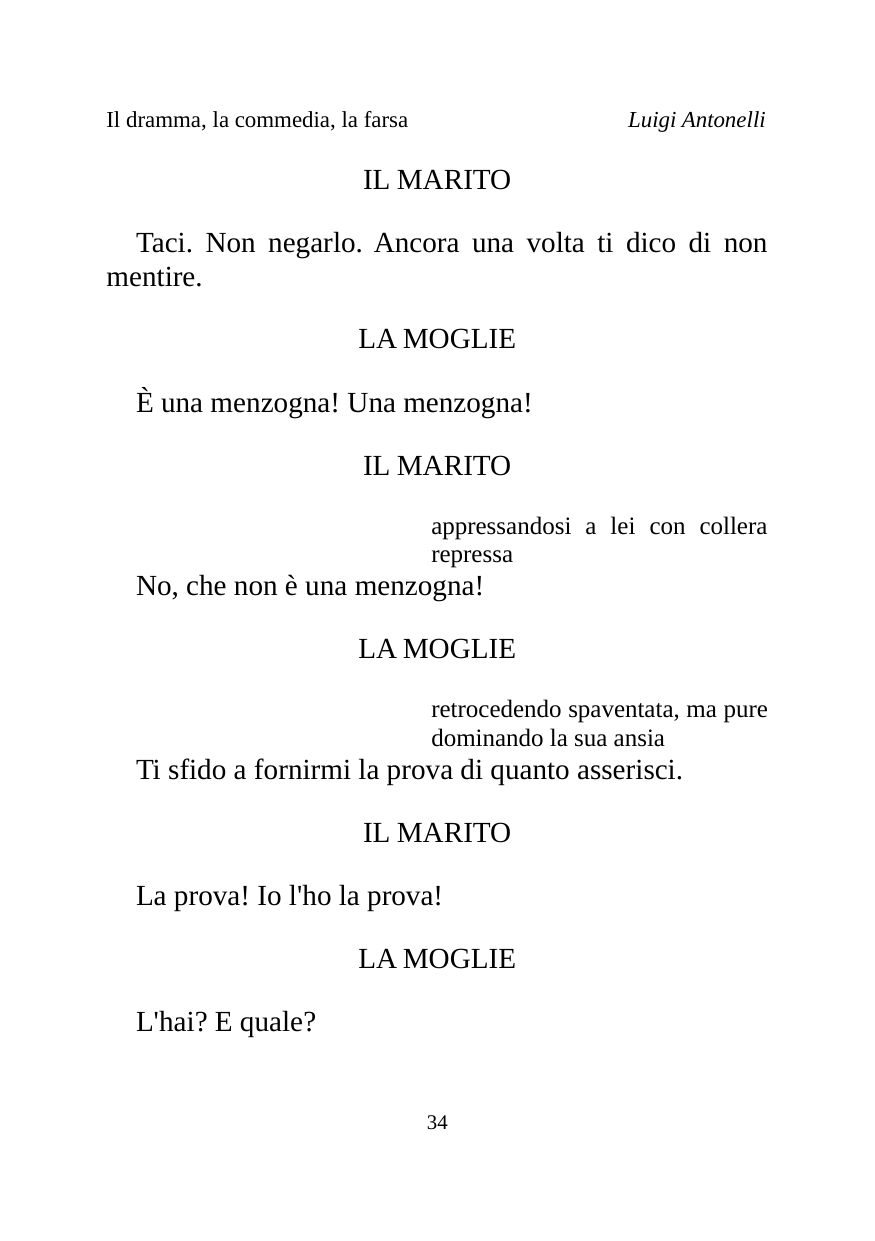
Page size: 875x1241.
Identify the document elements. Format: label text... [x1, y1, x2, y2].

text Ti sfido a fornirmi la prova di quanto asserisci. [106, 752, 768, 785]
text L'hai? E quale? [106, 1004, 768, 1037]
text No, che non è una menzogna! [106, 568, 768, 602]
text LA MOGLIE [106, 631, 768, 665]
text retrocedendo spaventata, ma pure dominando la sua ansia [431, 694, 768, 752]
text IL MARITO [106, 448, 768, 481]
text IL MARITO [106, 162, 768, 196]
text IL MARITO [106, 815, 768, 848]
text La prova! Io l'ho la prova! [106, 878, 768, 911]
text È una menzogna! Una menzogna! [106, 385, 768, 418]
text Taci. Non negarlo. Ancora una volta ti dico di non mentire. [106, 225, 768, 292]
text LA MOGLIE [106, 322, 768, 355]
text appressandosi a lei con collera repressa [431, 511, 768, 568]
text LA MOGLIE [106, 941, 768, 974]
